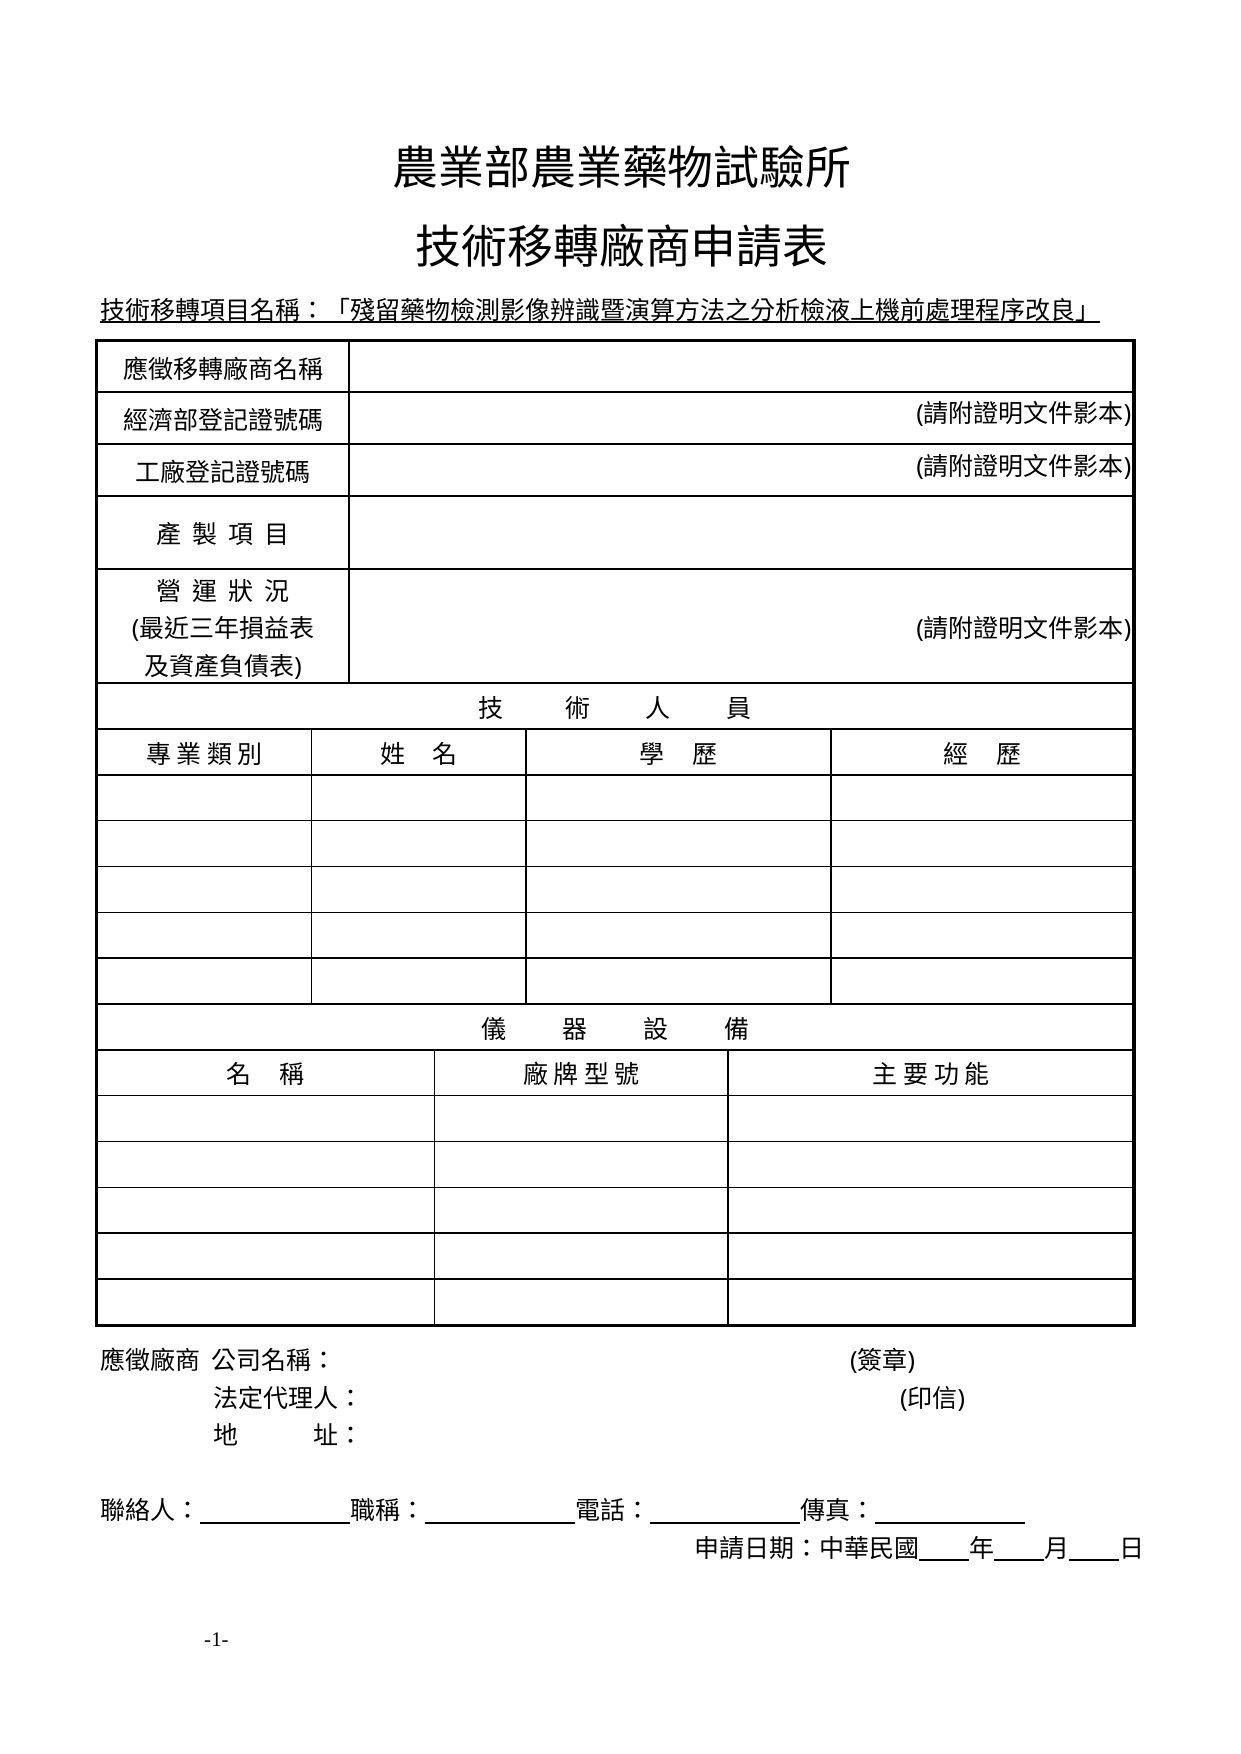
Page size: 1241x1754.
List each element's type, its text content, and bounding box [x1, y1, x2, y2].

table_cell 儀 器 設 備 [98, 1005, 1132, 1049]
table_cell 產 製 項 目 [98, 497, 348, 568]
table_header [350, 342, 1132, 391]
table_cell 主 要 功 能 [729, 1051, 1132, 1095]
table_cell [435, 1188, 727, 1232]
table_cell [98, 1234, 434, 1278]
table_cell (請附證明文件影本) [350, 570, 1132, 682]
table_header 應徵移轉廠商名稱 [98, 342, 348, 391]
table_cell (請附證明文件影本) [350, 445, 1132, 495]
table_cell 姓 名 [312, 730, 525, 774]
table_cell [98, 959, 311, 1003]
table_cell [98, 1280, 434, 1324]
table_cell 廠 牌 型 號 [435, 1051, 727, 1095]
table_cell (請附證明文件影本) [350, 393, 1132, 443]
table_cell [832, 913, 1132, 957]
table_cell [312, 821, 525, 866]
table_cell [312, 913, 525, 957]
table_cell [729, 1142, 1132, 1186]
text 申請日期：中華民國 年 月 日 [100, 1527, 1144, 1564]
table_cell [527, 959, 830, 1003]
text 應徵廠商 公司名稱： (簽章) [100, 1339, 1144, 1377]
table_cell [98, 1096, 434, 1141]
table_cell [435, 1280, 727, 1324]
text 技術移轉項目名稱：「殘留藥物檢測影像辨識暨演算方法之分析檢液上機前處理程序改良」 [100, 289, 1144, 326]
table_cell [527, 821, 830, 866]
table_cell [312, 867, 525, 911]
table_cell [832, 959, 1132, 1003]
table_cell [729, 1188, 1132, 1232]
table_cell [527, 776, 830, 820]
table_cell 經 歷 [832, 730, 1132, 774]
table_cell 營 運 狀 況 (最近三年損益表 及資產負債表) [98, 570, 348, 682]
table_cell 學 歷 [527, 730, 830, 774]
table_cell [832, 867, 1132, 911]
table_cell 工廠登記證號碼 [98, 445, 348, 495]
table_cell [98, 1142, 434, 1186]
table_cell [98, 867, 311, 911]
table_cell 技 術 人 員 [98, 684, 1132, 728]
table_cell [729, 1096, 1132, 1141]
table_cell [527, 867, 830, 911]
table_cell 經濟部登記證號碼 [98, 393, 348, 443]
table_cell [435, 1142, 727, 1186]
text 地 址： [100, 1414, 1144, 1452]
table_cell 專 業 類 別 [98, 730, 311, 774]
text 農業部農業藥物試驗所 [100, 131, 1144, 198]
table_cell [729, 1280, 1132, 1324]
table_cell [312, 959, 525, 1003]
table_cell [435, 1234, 727, 1278]
table_cell [350, 497, 1132, 568]
table_cell [832, 776, 1132, 820]
table_cell 名 稱 [98, 1051, 434, 1095]
table_cell [98, 913, 311, 957]
table_cell [312, 776, 525, 820]
table_cell [435, 1096, 727, 1141]
table_cell [98, 1188, 434, 1232]
table_cell [527, 913, 830, 957]
text 法定代理人： (印信) [100, 1377, 1144, 1414]
text 聯絡人： 職稱： 電話： 傳真： [100, 1489, 1144, 1527]
table_cell [98, 821, 311, 866]
table_cell [832, 821, 1132, 866]
table_cell [729, 1234, 1132, 1278]
table_cell [98, 776, 311, 820]
text 技術移轉廠商申請表 [100, 210, 1144, 276]
